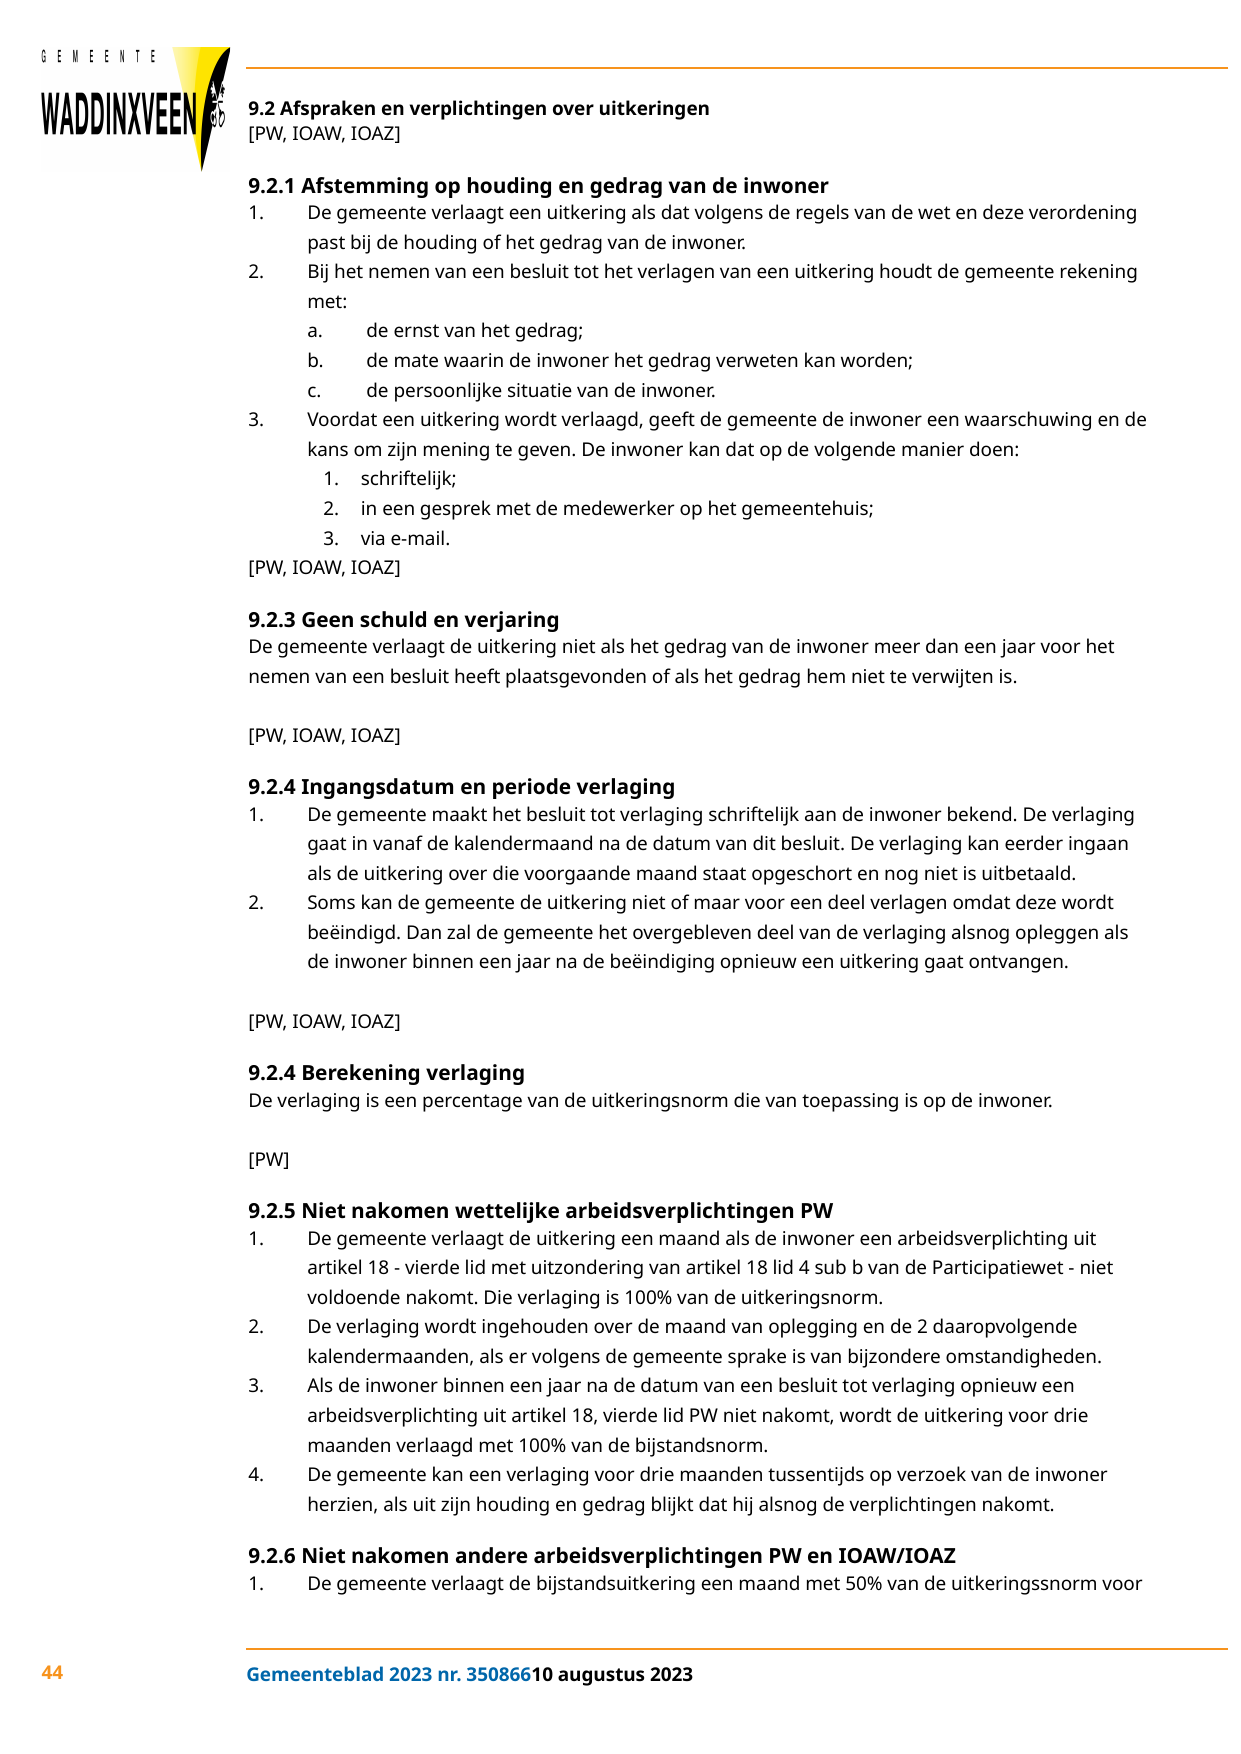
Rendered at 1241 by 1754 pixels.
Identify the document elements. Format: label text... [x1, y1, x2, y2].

text 9.2.3 Geen schuld en verjaring [248, 605, 1152, 633]
text 9.2.4 Ingangsdatum en periode verlaging [248, 772, 1152, 801]
text De verlaging is een percentage van de uitkeringsnorm die van toepassing is op de inwoner. [248, 1087, 1152, 1112]
text [PW] [248, 1146, 1152, 1172]
list via e-mail. [323, 525, 1152, 551]
picture [41, 47, 231, 172]
list Voordat een uitkering wordt verlaagd, geeft de gemeente de inwoner een waarschuwing en de kans om zijn mening te geven. De inwoner kan dat op de volgende manier doen: [248, 406, 1152, 462]
text [PW, IOAW, IOAZ] [248, 554, 1152, 580]
list de mate waarin de inwoner het gedrag verweten kan worden; [307, 347, 1152, 373]
text 9.2.1 Afstemming op houding en gedrag van de inwoner [248, 171, 1152, 199]
text De gemeente verlaagt de uitkering niet als het gedrag van de inwoner meer dan een jaar voor het nemen van een besluit heeft plaatsgevonden of als het gedrag hem niet te verwijten is. [248, 633, 1152, 688]
text [PW, IOAW, IOAZ] [248, 121, 1152, 146]
list schriftelijk; [323, 466, 1152, 491]
list Soms kan de gemeente de uitkering niet of maar voor een deel verlagen omdat deze wordt beëindigd. Dan zal de gemeente het overgebleven deel van de verlaging alsnog opleggen als de inwoner binnen een jaar na de beëindiging opnieuw een uitkering gaat ontvangen. [248, 889, 1152, 974]
list Bij het nemen van een besluit tot het verlagen van een uitkering houdt de gemeente rekening met: [248, 258, 1152, 314]
list De gemeente verlaagt de uitkering een maand als de inwoner een arbeidsverplichting uit artikel 18 - vierde lid met uitzondering van artikel 18 lid 4 sub b van de Participatiewet - niet voldoende nakomt. Die verlaging is 100% van de uitkeringsnorm. [248, 1225, 1152, 1310]
list de ernst van het gedrag; [307, 318, 1152, 343]
list De gemeente verlaagt een uitkering als dat volgens de regels van de wet en deze verordening past bij de houding of het gedrag van de inwoner. [248, 199, 1152, 255]
list De gemeente maakt het besluit tot verlaging schriftelijk aan de inwoner bekend. De verlaging gaat in vanaf de kalendermaand na de datum van dit besluit. De verlaging kan eerder ingaan als de uitkering over die voorgaande maand staat opgeschort en nog niet is uitbetaald. [248, 801, 1152, 886]
text 9.2 Afspraken en verplichtingen over uitkeringen [248, 95, 1152, 121]
text 9.2.6 Niet nakomen andere arbeidsverplichtingen PW en IOAW/IOAZ [248, 1541, 1152, 1570]
list De gemeente verlaagt de bijstandsuitkering een maand met 50% van de uitkeringssnorm voor [248, 1570, 1152, 1596]
list De gemeente kan een verlaging voor drie maanden tussentijds op verzoek van de inwoner herzien, als uit zijn houding en gedrag blijkt dat hij alsnog de verplichtingen nakomt. [248, 1461, 1152, 1517]
list Als de inwoner binnen een jaar na de datum van een besluit tot verlaging opnieuw een arbeidsverplichting uit artikel 18, vierde lid PW niet nakomt, wordt de uitkering voor drie maanden verlaagd met 100% van de bijstandsnorm. [248, 1373, 1152, 1458]
text [PW, IOAW, IOAZ] [248, 722, 1152, 748]
list de persoonlijke situatie van de inwoner. [307, 377, 1152, 403]
text 9.2.4 Berekening verlaging [248, 1058, 1152, 1087]
list in een gesprek met de medewerker op het gemeentehuis; [323, 495, 1152, 521]
list De verlaging wordt ingehouden over de maand van oplegging en de 2 daaropvolgende kalendermaanden, als er volgens de gemeente sprake is van bijzondere omstandigheden. [248, 1313, 1152, 1369]
text 9.2.5 Niet nakomen wettelijke arbeidsverplichtingen PW [248, 1196, 1152, 1225]
text [PW, IOAW, IOAZ] [248, 1008, 1152, 1034]
